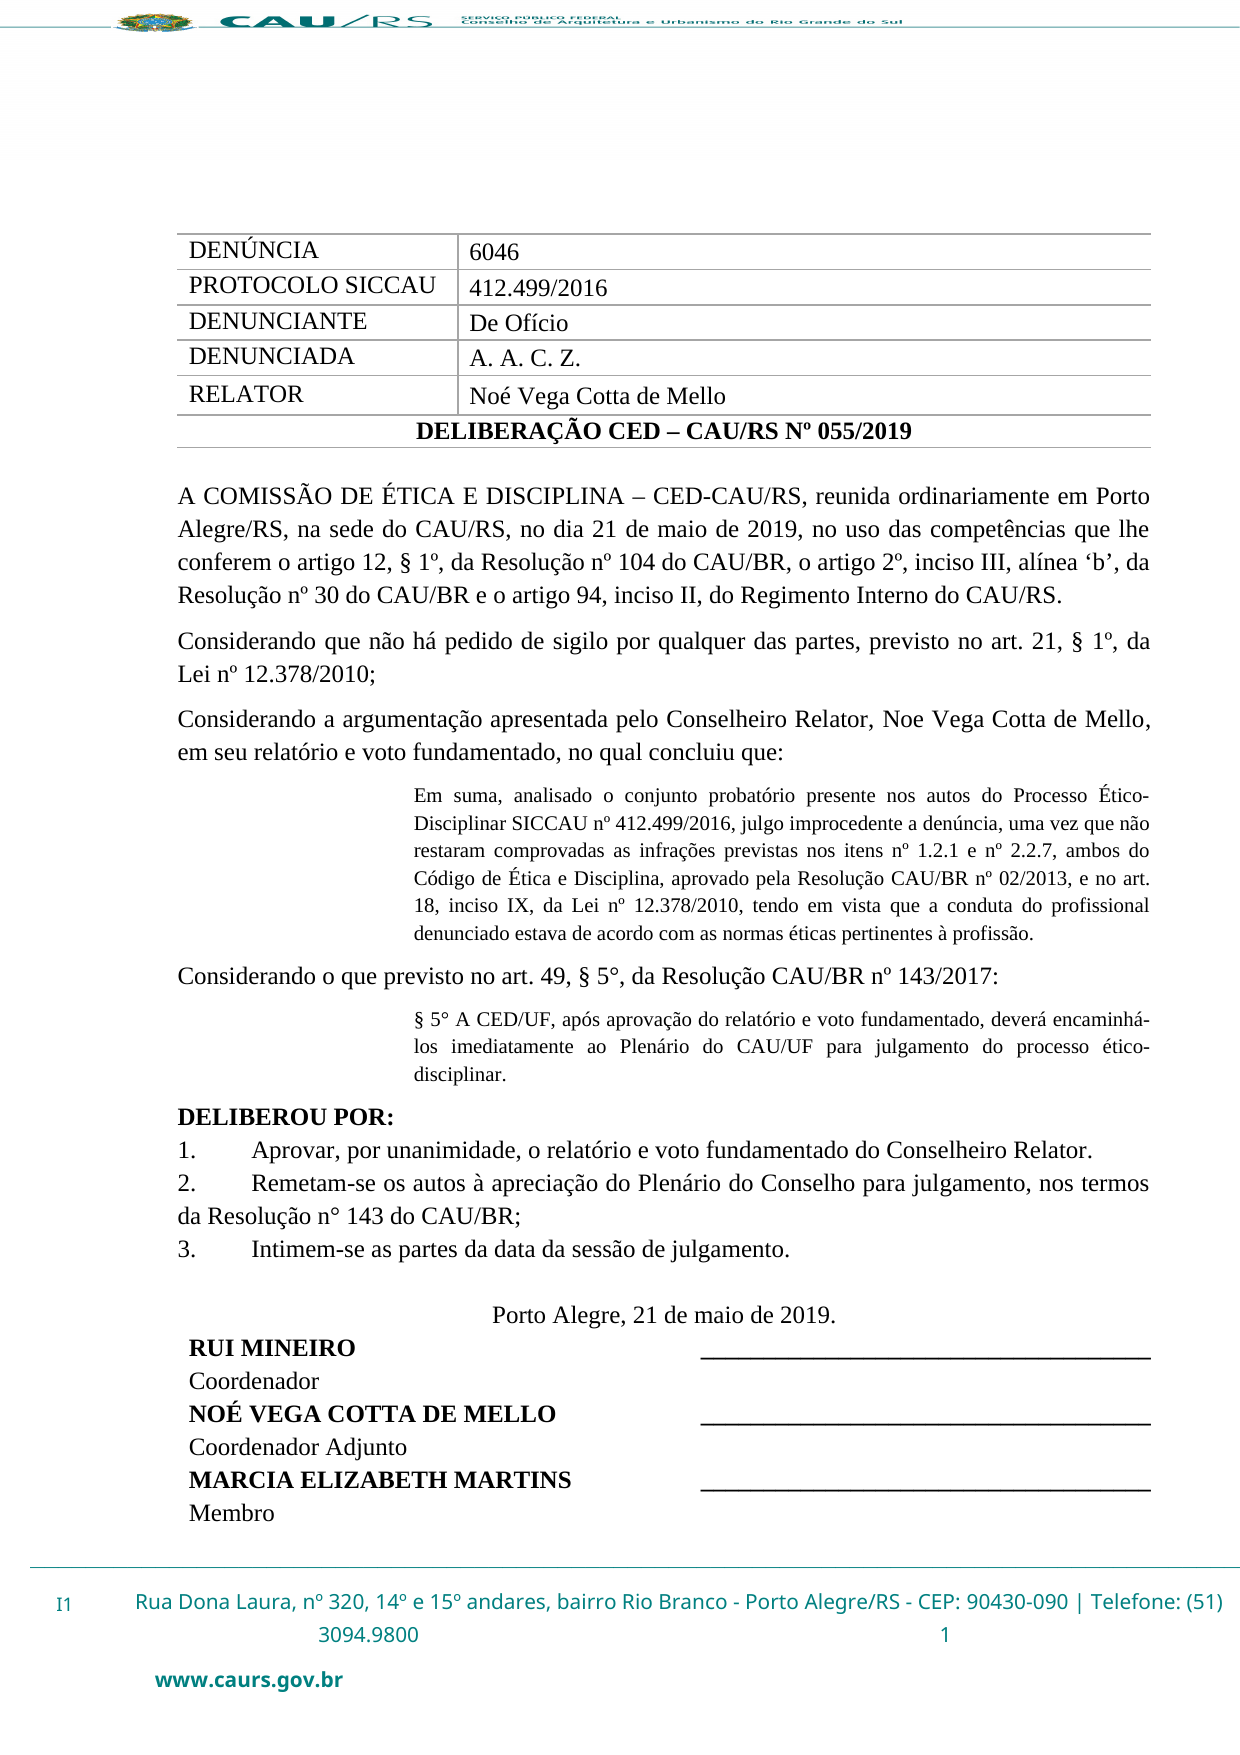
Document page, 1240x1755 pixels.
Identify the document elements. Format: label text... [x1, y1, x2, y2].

table_cell DENUNCIANTE [177, 306, 457, 339]
table_header DENÚNCIA [177, 235, 457, 268]
table_cell NOÉ VEGA COTTA DE MELLO Coordenador Adjunto [177, 1399, 689, 1465]
text Em suma, analisado o conjunto probatório presente nos autos do Processo Ético-Disciplinar SICCAU nº 412.499/2016, julgo improcedente a denúncia, uma vez que não restaram comprovadas as infrações previstas nos itens nº 1.2.1 e nº 2.2.7, ambos do Código de Ética e Disciplina, aprovado pela Resolução CAU/BR nº 02/2013, e no art. 18, inciso IX, da Lei nº 12.378/2010, tendo em vista que a conduta do profissional denunciado estava de acordo com as normas éticas pertinentes à profissão. [413, 783, 1151, 945]
text Porto Alegre, 21 de maio de 2019. [177, 1300, 1151, 1329]
table_cell 412.499/2016 [459, 270, 1151, 304]
table_cell RELATOR [177, 376, 457, 414]
table_cell De Ofício [459, 306, 1151, 339]
table_cell DELIBERAÇÃO CED – CAU/RS Nº 055/2019 [177, 416, 1151, 447]
list Remetam-se os autos à apreciação do Plenário do Conselho para julgamento, nos termos da Resolução n° 143 do CAU/BR; [177, 1168, 1151, 1230]
table_header ____________________________________ [689, 1333, 1196, 1399]
text Considerando o que previsto no art. 49, § 5°, da Resolução CAU/BR nº 143/2017: [177, 961, 1151, 990]
table_cell Noé Vega Cotta de Mello [459, 376, 1151, 414]
table_cell MARCIA ELIZABETH MARTINS Membro [177, 1465, 689, 1531]
text Considerando que não há pedido de sigilo por qualquer das partes, previsto no art. 21, § 1º, da Lei nº 12.378/2010; [177, 626, 1151, 688]
text A COMISSÃO DE ÉTICA E DISCIPLINA – CED-CAU/RS, reunida ordinariamente em Porto Alegre/RS, na sede do CAU/RS, no dia 21 de maio de 2019, no uso das competências que lhe conferem o artigo 12, § 1º, da Resolução nº 104 do CAU/BR, o artigo 2º, inciso III, alínea ‘b’, da Resolução nº 30 do CAU/BR e o artigo 94, inciso II, do Regimento Interno do CAU/RS. [177, 481, 1151, 609]
table_cell ____________________________________ [689, 1399, 1196, 1465]
table_cell DENUNCIADA [177, 341, 457, 375]
table_cell ____________________________________ [689, 1465, 1196, 1531]
table_cell PROTOCOLO SICCAU [177, 270, 457, 304]
list Intimem-se as partes da data da sessão de julgamento. [177, 1234, 1151, 1263]
list Aprovar, por unanimidade, o relatório e voto fundamentado do Conselheiro Relator. [177, 1135, 1151, 1164]
text Considerando a argumentação apresentada pelo Conselheiro Relator, Noe Vega Cotta de Mello, em seu relatório e voto fundamentado, no qual concluiu que: [177, 704, 1151, 766]
table_header 6046 [459, 235, 1151, 268]
table_cell A. A. C. Z. [459, 341, 1151, 375]
table_header RUI MINEIRO Coordenador [177, 1333, 689, 1399]
text § 5° A CED/UF, após aprovação do relatório e voto fundamentado, deverá encaminhá-los imediatamente ao Plenário do CAU/UF para julgamento do processo ético-disciplinar. [413, 1007, 1151, 1086]
text DELIBEROU POR: [177, 1102, 1151, 1131]
